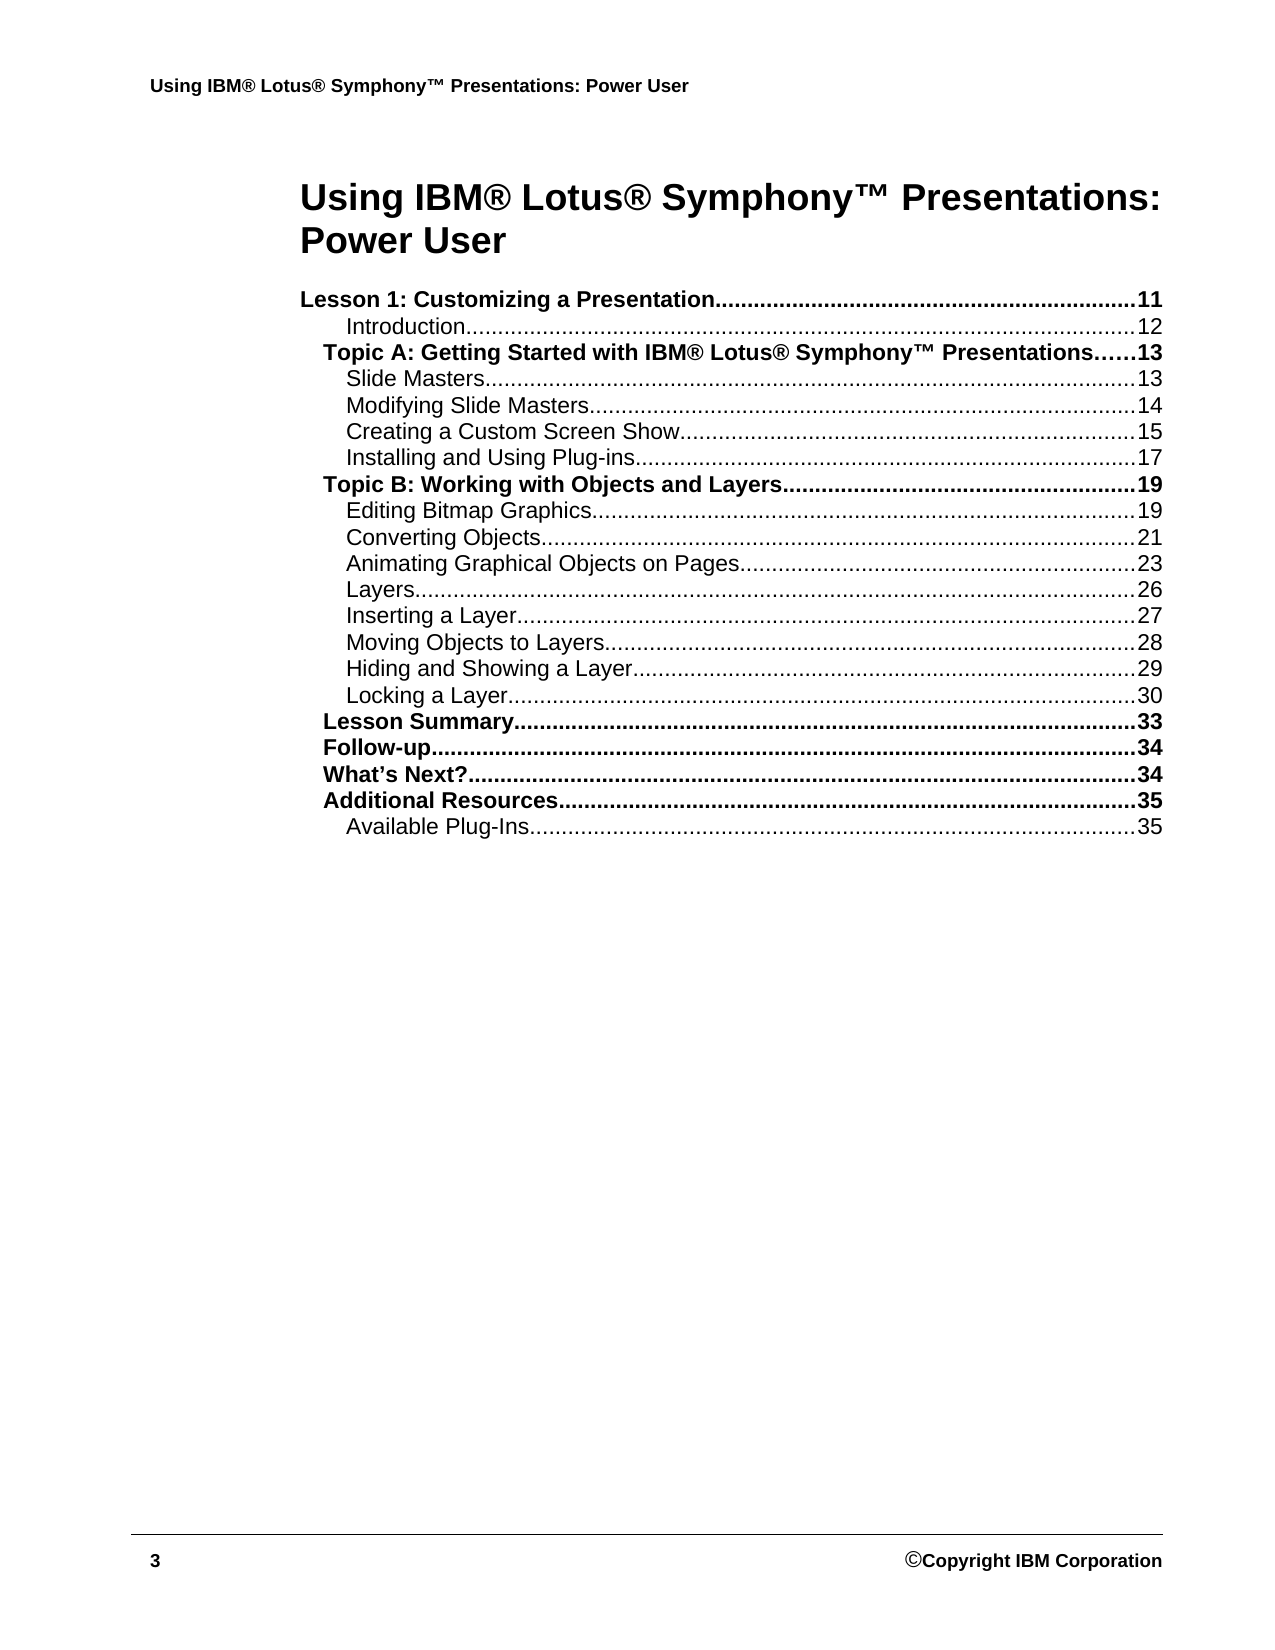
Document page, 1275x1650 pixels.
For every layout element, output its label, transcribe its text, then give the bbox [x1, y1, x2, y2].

text Lesson Summary 33 [323, 708, 1162, 734]
text Slide Masters 13 [346, 365, 1162, 392]
text Hiding and Showing a Layer 29 [346, 655, 1162, 682]
text Layers 26 [346, 576, 1162, 602]
text Modifying Slide Masters 14 [346, 392, 1162, 418]
text Converting Objects 21 [346, 523, 1162, 550]
text Lesson 1: Customizing a Presentation 11 [300, 286, 1162, 313]
text Introduction 12 [346, 313, 1162, 339]
subtitle Using IBM® Lotus® Symphony™ Presentations: Power User [300, 175, 1162, 261]
text Editing Bitmap Graphics 19 [346, 497, 1162, 523]
text Creating a Custom Screen Show 15 [346, 418, 1162, 444]
text Additional Resources 35 [323, 787, 1162, 813]
text Follow-up 34 [323, 734, 1162, 761]
text Topic A: Getting Started with IBM® Lotus® Symphony™ Presentations 13 [323, 339, 1162, 365]
text What’s Next? 34 [323, 761, 1162, 787]
text Moving Objects to Layers 28 [346, 629, 1162, 655]
text Installing and Using Plug-ins 17 [346, 444, 1162, 471]
text Topic B: Working with Objects and Layers 19 [323, 471, 1162, 497]
text Available Plug-Ins 35 [346, 813, 1162, 840]
text Locking a Layer 30 [346, 682, 1162, 708]
text Animating Graphical Objects on Pages 23 [346, 550, 1162, 576]
text Inserting a Layer 27 [346, 602, 1162, 629]
